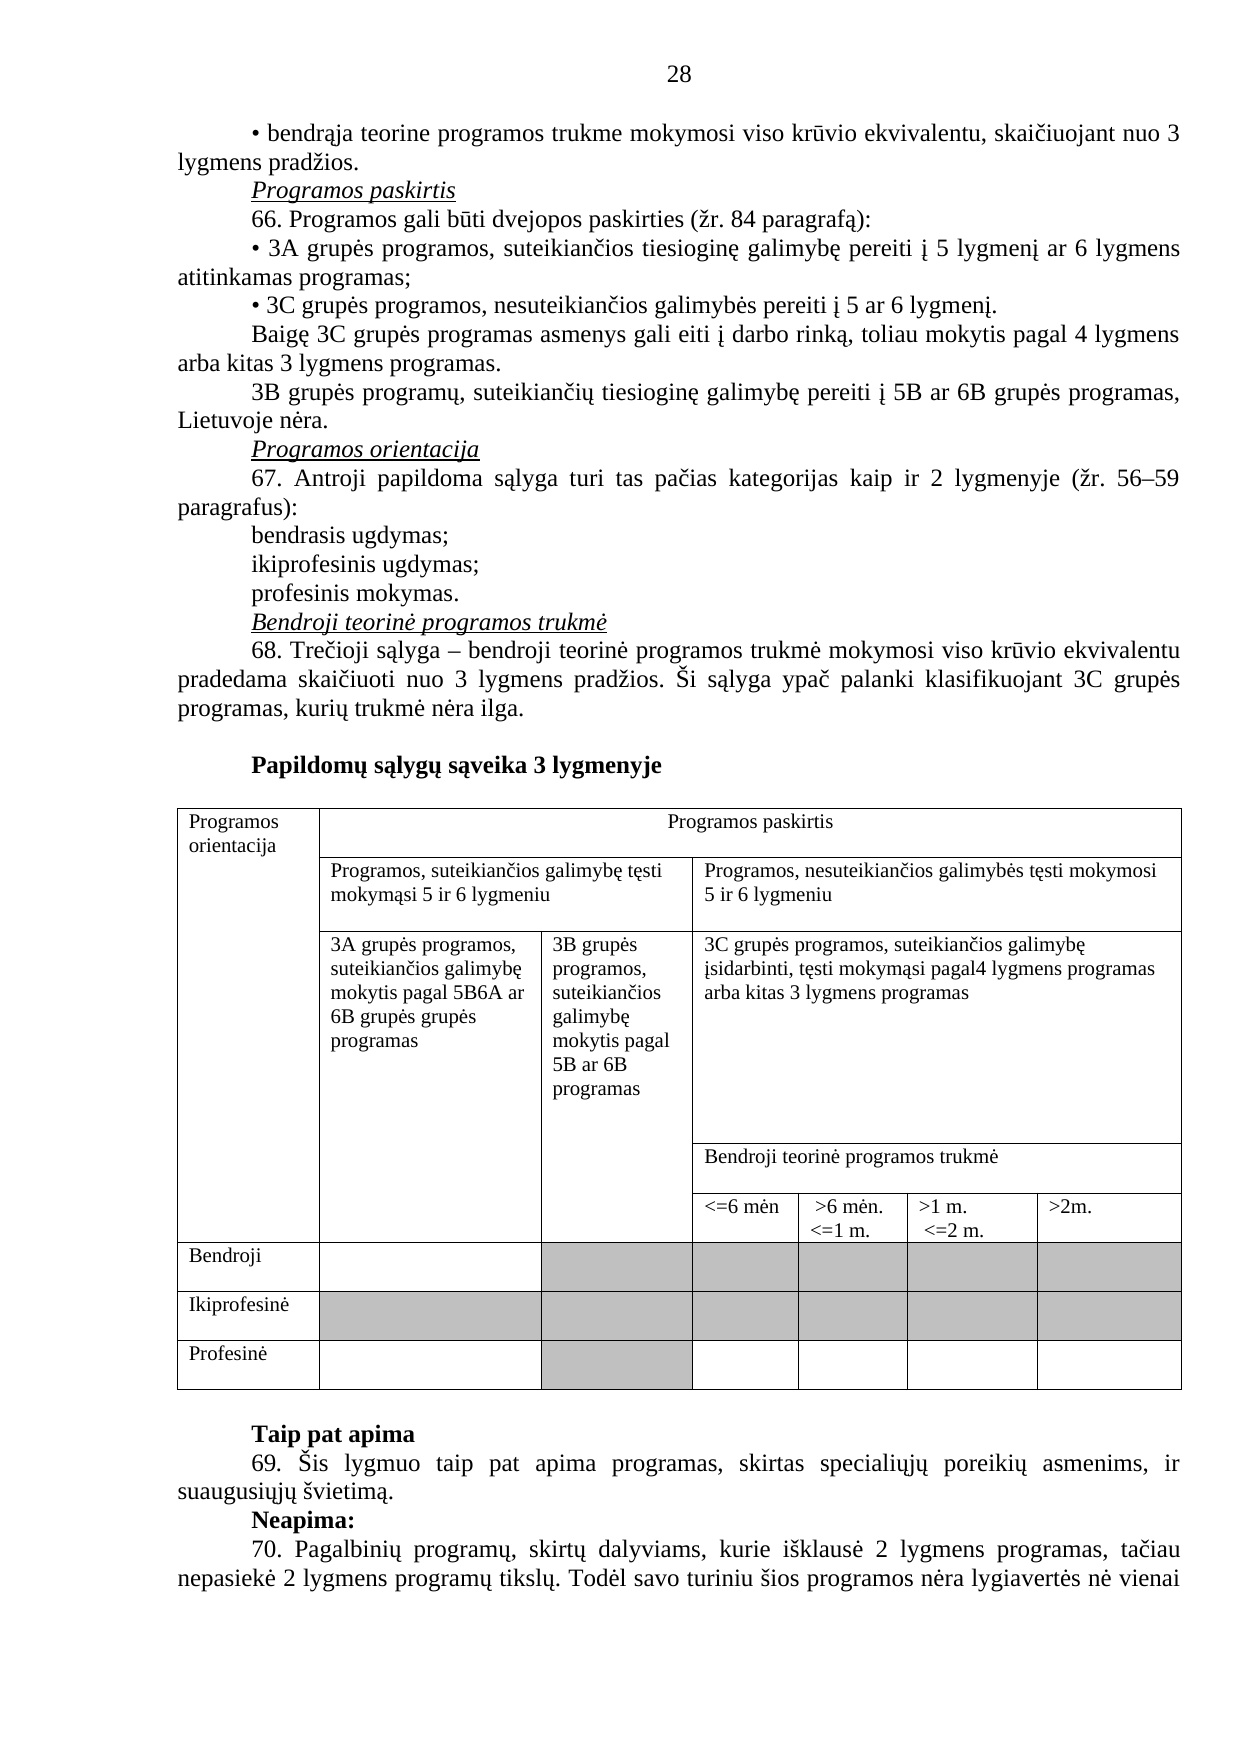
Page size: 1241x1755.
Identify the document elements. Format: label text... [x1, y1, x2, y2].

table_cell [799, 1292, 907, 1340]
table_cell Ikiprofesinė [178, 1292, 319, 1340]
text bendrasis ugdymas; [177, 521, 1181, 549]
table_cell [1038, 1243, 1181, 1291]
table_cell [799, 1341, 907, 1389]
text • 3A grupės programos, suteikiančios tiesioginę galimybę pereiti į 5 lygmenį ar 6 lygmens atitinkamas programas; [177, 233, 1181, 291]
table_cell Bendroji teorinė programos trukmė [693, 1144, 1181, 1192]
table_header Programos orientacija [178, 809, 319, 1242]
text ikiprofesinis ugdymas; [177, 549, 1181, 578]
table_cell 3B grupės programos, suteikiančios galimybę mokytis pagal 5B ar 6B programas [542, 932, 692, 1242]
table_cell [542, 1292, 692, 1340]
table_cell [693, 1341, 798, 1389]
text Baigę 3C grupės programas asmenys gali eiti į darbo rinką, toliau mokytis pagal 4 lygmens arba kitas 3 lygmens programas. [177, 319, 1181, 377]
text 70. Pagalbinių programų, skirtų dalyviams, kurie išklausė 2 lygmens programas, tačiau nepasiekė 2 lygmens programų tikslų. Todėl savo turiniu šios programos nėra lygiavertės nė vienai [177, 1534, 1181, 1591]
table_cell >2m. [1038, 1194, 1181, 1242]
table_cell [542, 1341, 692, 1389]
text 3B grupės programų, suteikiančių tiesioginę galimybę pereiti į 5B ar 6B grupės programas, Lietuvoje nėra. [177, 377, 1181, 434]
text Taip pat apima [177, 1419, 1181, 1448]
table_cell [799, 1243, 907, 1291]
table_cell Programos, suteikiančios galimybę tęsti mokymąsi 5 ir 6 lygmeniu [320, 858, 692, 931]
table_cell [1038, 1292, 1181, 1340]
text • bendrąja teorine programos trukme mokymosi viso krūvio ekvivalentu, skaičiuojant nuo 3 lygmens pradžios. [177, 118, 1181, 176]
text Programos orientacija [177, 434, 1181, 463]
text • 3C grupės programos, nesuteikiančios galimybės pereiti į 5 ar 6 lygmenį. [177, 291, 1181, 319]
text Papildomų sąlygų sąveika 3 lygmenyje [177, 751, 1181, 779]
text 68. Trečioji sąlyga – bendroji teorinė programos trukmė mokymosi viso krūvio ekvivalentu pradedama skaičiuoti nuo 3 lygmens pradžios. Ši sąlyga ypač palanki klasifikuojant 3C grupės programas, kurių trukmė nėra ilga. [177, 636, 1181, 722]
table_cell [908, 1243, 1037, 1291]
table_cell [320, 1292, 541, 1340]
table_cell [908, 1341, 1037, 1389]
table_cell >1 m. <=2 m. [908, 1194, 1037, 1242]
text 66. Programos gali būti dvejopos paskirties (žr. 84 paragrafą): [177, 204, 1181, 233]
text Neapima: [177, 1505, 1181, 1534]
text Bendroji teorinė programos trukmė [177, 607, 1181, 636]
text profesinis mokymas. [177, 578, 1181, 607]
table_cell Profesinė [178, 1341, 319, 1389]
table_cell Programos, nesuteikiančios galimybės tęsti mokymosi 5 ir 6 lygmeniu [693, 858, 1181, 931]
table_cell [693, 1243, 798, 1291]
table_cell [908, 1292, 1037, 1340]
table_cell [1038, 1341, 1181, 1389]
table_cell >6 mėn. <=1 m. [799, 1194, 907, 1242]
table_cell <=6 mėn [693, 1194, 798, 1242]
table_header Programos paskirtis [320, 809, 1181, 857]
table_cell 3A grupės programos, suteikiančios galimybę mokytis pagal 5B6A ar 6B grupės grupės programas [320, 932, 541, 1242]
text 67. Antroji papildoma sąlyga turi tas pačias kategorijas kaip ir 2 lygmenyje (žr. 56–59 paragrafus): [177, 463, 1181, 521]
text Programos paskirtis [177, 176, 1181, 204]
table_cell [542, 1243, 692, 1291]
table_cell [320, 1341, 541, 1389]
table_cell [693, 1292, 798, 1340]
table_cell [320, 1243, 541, 1291]
text 69. Šis lygmuo taip pat apima programas, skirtas specialiųjų poreikių asmenims, ir suaugusiųjų švietimą. [177, 1448, 1181, 1505]
table_cell 3C grupės programos, suteikiančios galimybę įsidarbinti, tęsti mokymąsi pagal4 lygmens programas arba kitas 3 lygmens programas [693, 932, 1181, 1143]
table_cell Bendroji [178, 1243, 319, 1291]
